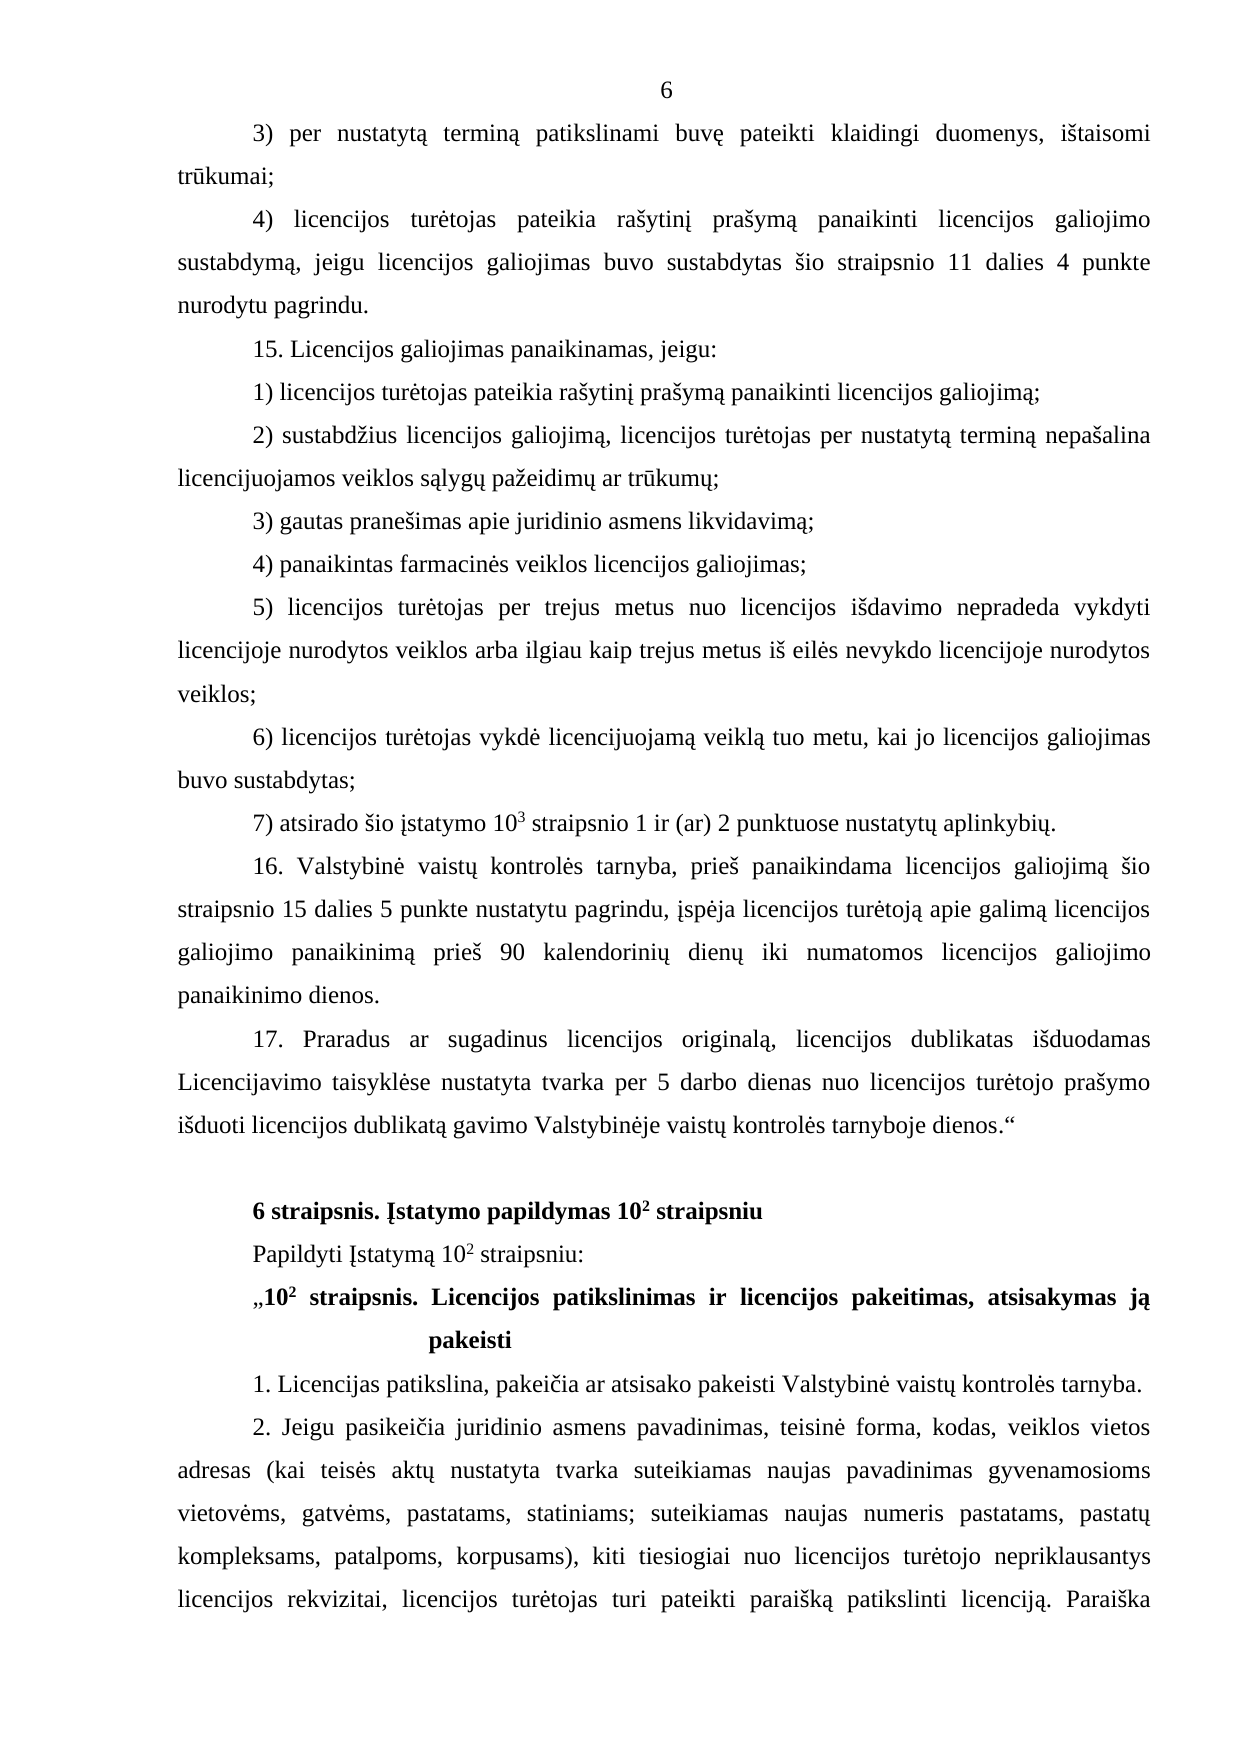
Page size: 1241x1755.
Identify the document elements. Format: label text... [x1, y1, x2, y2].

text 1. Licencijas patikslina, pakeičia ar atsisako pakeisti Valstybinė vaistų kontrolės tarnyba. [177, 1369, 1152, 1397]
text 17. Praradus ar sugadinus licencijos originalą, licencijos dublikatas išduodamas Licencijavimo taisyklėse nustatyta tvarka per 5 darbo dienas nuo licencijos turėtojo prašymo išduoti licencijos dublikatą gavimo Valstybinėje vaistų kontrolės tarnyboje dienos.“ [177, 1024, 1152, 1139]
text 4) licencijos turėtojas pateikia rašytinį prašymą panaikinti licencijos galiojimo sustabdymą, jeigu licencijos galiojimas buvo sustabdytas šio straipsnio 11 dalies 4 punkte nurodytu pagrindu. [177, 204, 1152, 319]
text „102 straipsnis. Licencijos patikslinimas ir licencijos pakeitimas, atsisakymas ją pakeisti [252, 1282, 1152, 1354]
text 15. Licencijos galiojimas panaikinamas, jeigu: [177, 334, 1152, 362]
text 1) licencijos turėtojas pateikia rašytinį prašymą panaikinti licencijos galiojimą; [177, 377, 1152, 406]
text Papildyti Įstatymą 102 straipsniu: [177, 1239, 1152, 1268]
text 7) atsirado šio įstatymo 103 straipsnio 1 ir (ar) 2 punktuose nustatytų aplinkybių. [177, 808, 1152, 837]
text 2) sustabdžius licencijos galiojimą, licencijos turėtojas per nustatytą terminą nepašalina licencijuojamos veiklos sąlygų pažeidimų ar trūkumų; [177, 420, 1152, 492]
text 6) licencijos turėtojas vykdė licencijuojamą veiklą tuo metu, kai jo licencijos galiojimas buvo sustabdytas; [177, 722, 1152, 794]
text 3) gautas pranešimas apie juridinio asmens likvidavimą; [177, 506, 1152, 535]
text 6 straipsnis. Įstatymo papildymas 102 straipsniu [177, 1196, 1152, 1225]
text 5) licencijos turėtojas per trejus metus nuo licencijos išdavimo nepradeda vykdyti licencijoje nurodytos veiklos arba ilgiau kaip trejus metus iš eilės nevykdo licencijoje nurodytos veiklos; [177, 592, 1152, 707]
text 4) panaikintas farmacinės veiklos licencijos galiojimas; [177, 549, 1152, 578]
text 16. Valstybinė vaistų kontrolės tarnyba, prieš panaikindama licencijos galiojimą šio straipsnio 15 dalies 5 punkte nustatytu pagrindu, įspėja licencijos turėtoją apie galimą licencijos galiojimo panaikinimą prieš 90 kalendorinių dienų iki numatomos licencijos galiojimo panaikinimo dienos. [177, 851, 1152, 1009]
text 3) per nustatytą terminą patikslinami buvę pateikti klaidingi duomenys, ištaisomi trūkumai; [177, 118, 1152, 190]
text 2. Jeigu pasikeičia juridinio asmens pavadinimas, teisinė forma, kodas, veiklos vietos adresas (kai teisės aktų nustatyta tvarka suteikiamas naujas pavadinimas gyvenamosioms vietovėms, gatvėms, pastatams, statiniams; suteikiamas naujas numeris pastatams, pastatų kompleksams, patalpoms, korpusams), kiti tiesiogiai nuo licencijos turėtojo nepriklausantys licencijos rekvizitai, licencijos turėtojas turi pateikti paraišką patikslinti licenciją. Paraiška [177, 1412, 1152, 1613]
